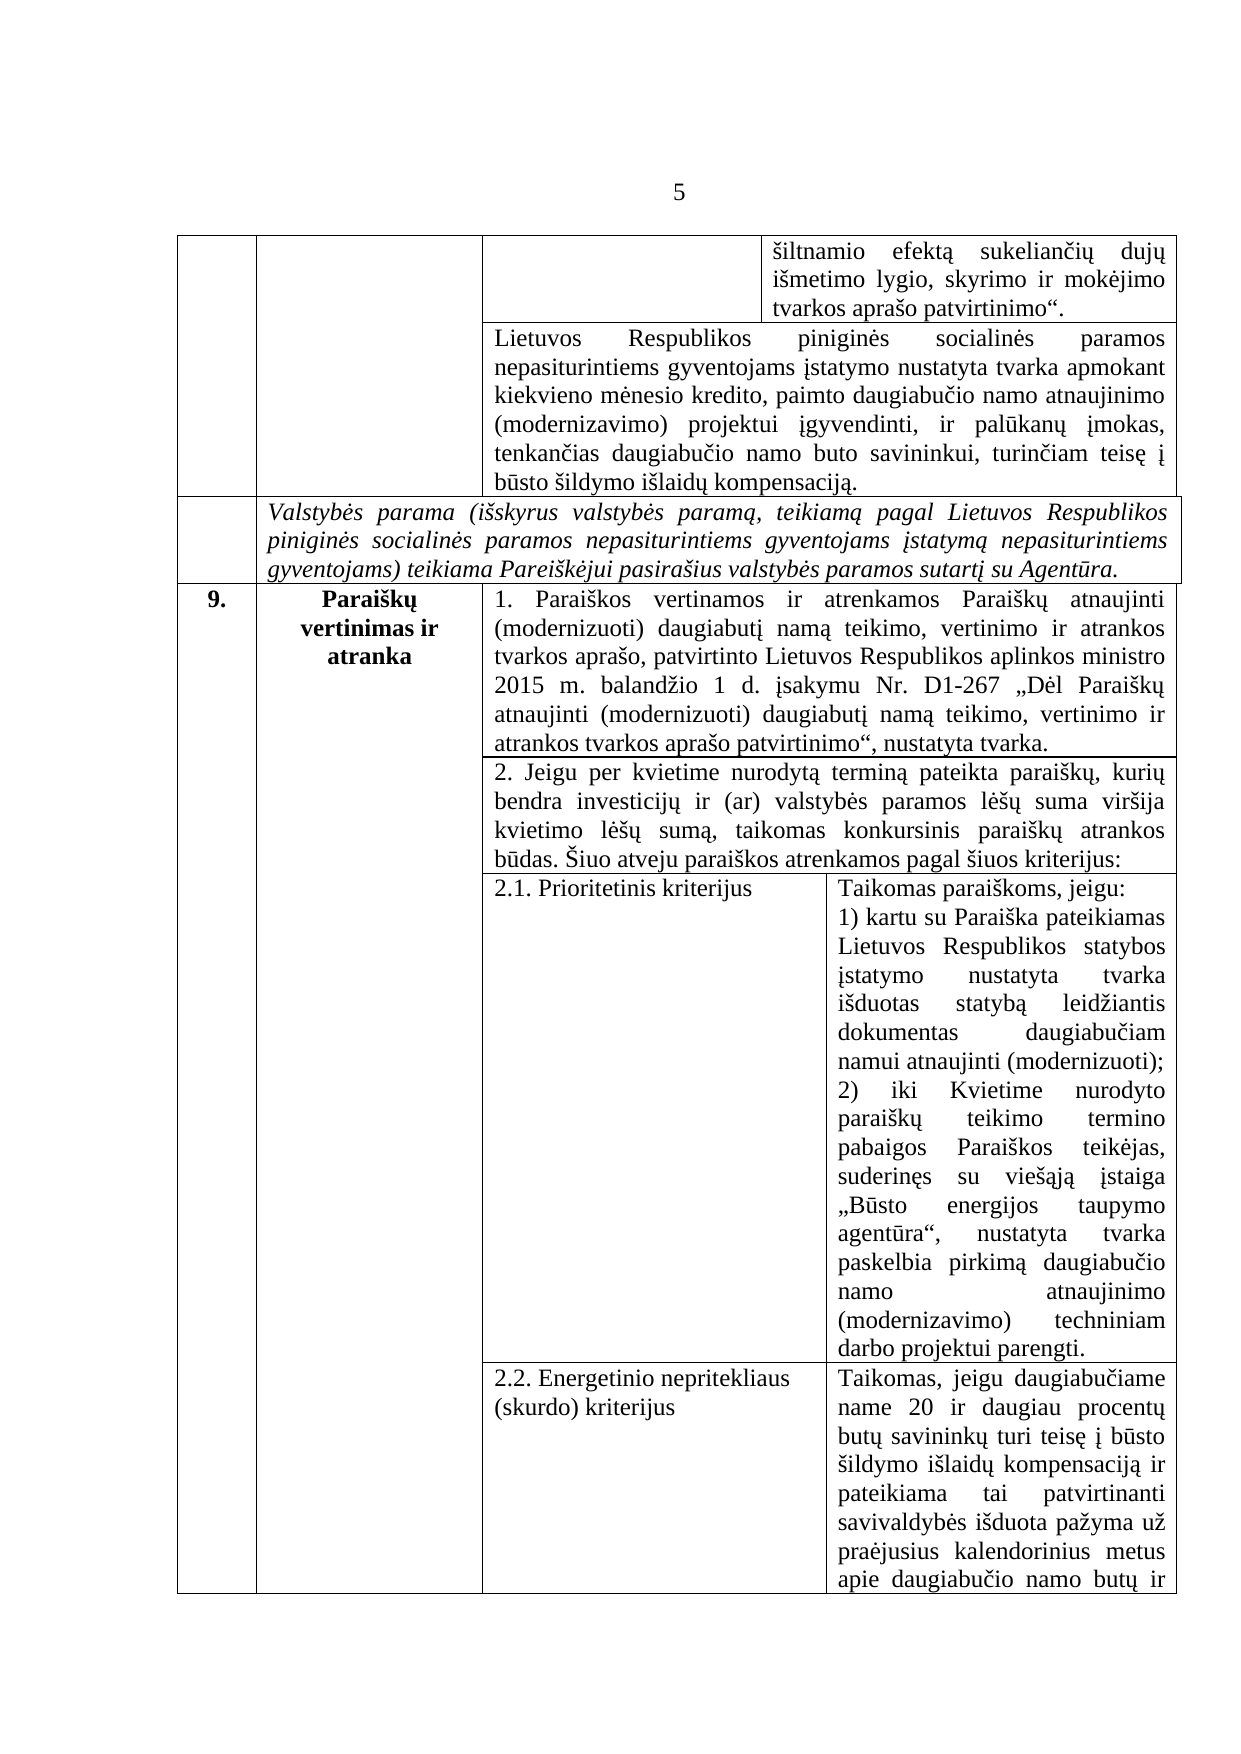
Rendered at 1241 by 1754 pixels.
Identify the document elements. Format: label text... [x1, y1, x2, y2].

table_cell Paraiškų vertinimas ir atranka [257, 584, 482, 1593]
table_cell 2.2. Energetinio nepritekliaus (skurdo) kriterijus [483, 1363, 826, 1593]
table_cell Taikomas, jeigu daugiabučiame name 20 ir daugiau procentų butų savininkų turi teisę į būsto šildymo išlaidų kompensaciją ir pateikiama tai patvirtinanti savivaldybės išduota pažyma už praėjusius kalendorinius metus apie daugiabučio namo butų ir [827, 1363, 1176, 1593]
table_cell [1177, 1362, 1182, 1593]
table_cell [1177, 235, 1182, 322]
table_cell 9. [178, 584, 256, 1593]
table_cell [483, 236, 761, 322]
table_cell [1177, 584, 1182, 756]
table_cell [178, 236, 256, 496]
table_cell 2. Jeigu per kvietime nurodytą terminą pateikta paraiškų, kurių bendra investicijų ir (ar) valstybės paramos lėšų suma viršija kvietimo lėšų sumą, taikomas konkursinis paraiškų atrankos būdas. Šiuo atveju paraiškos atrenkamos pagal šiuos kriterijus: [483, 758, 1176, 872]
table_cell Valstybės parama (išskyrus valstybės paramą, teikiamą pagal Lietuvos Respublikos piniginės socialinės paramos nepasiturintiems gyventojams įstatymą nepasiturintiems gyventojams) teikiama Pareiškėjui pasirašius valstybės paramos sutartį su Agentūra. [257, 497, 1181, 583]
table_cell 1. Paraiškos vertinamos ir atrenkamos Paraiškų atnaujinti (modernizuoti) daugiabutį namą teikimo, vertinimo ir atrankos tvarkos aprašo, patvirtinto Lietuvos Respublikos aplinkos ministro 2015 m. balandžio 1 d. įsakymu Nr. D1-267 „Dėl Paraiškų atnaujinti (modernizuoti) daugiabutį namą teikimo, vertinimo ir atrankos tvarkos aprašo patvirtinimo“, nustatyta tvarka. [483, 584, 1176, 756]
table_cell [1177, 873, 1182, 1362]
table_cell [178, 497, 256, 583]
table_cell Taikomas paraiškoms, jeigu: 1) kartu su Paraiška pateikiamas Lietuvos Respublikos statybos įstatymo nustatyta tvarka išduotas statybą leidžiantis dokumentas daugiabučiam namui atnaujinti (modernizuoti); 2) iki Kvietime nurodyto paraiškų teikimo termino pabaigos Paraiškos teikėjas, suderinęs su viešąją įstaiga „Būsto energijos taupymo agentūra“, nustatyta tvarka paskelbia pirkimą daugiabučio namo atnaujinimo (modernizavimo) techniniam darbo projektui parengti. [827, 874, 1176, 1362]
table_cell Lietuvos Respublikos piniginės socialinės paramos nepasiturintiems gyventojams įstatymo nustatyta tvarka apmokant kiekvieno mėnesio kredito, paimto daugiabučio namo atnaujinimo (modernizavimo) projektui įgyvendinti, ir palūkanų įmokas, tenkančias daugiabučio namo buto savininkui, turinčiam teisę į būsto šildymo išlaidų kompensaciją. [483, 323, 1176, 496]
table_cell [257, 236, 482, 496]
table_cell [1177, 322, 1182, 496]
table_cell šiltnamio efektą sukeliančių dujų išmetimo lygio, skyrimo ir mokėjimo tvarkos aprašo patvirtinimo“. [762, 236, 1176, 322]
table_cell [1177, 756, 1182, 872]
table_cell 2.1. Prioritetinis kriterijus [483, 874, 826, 1362]
